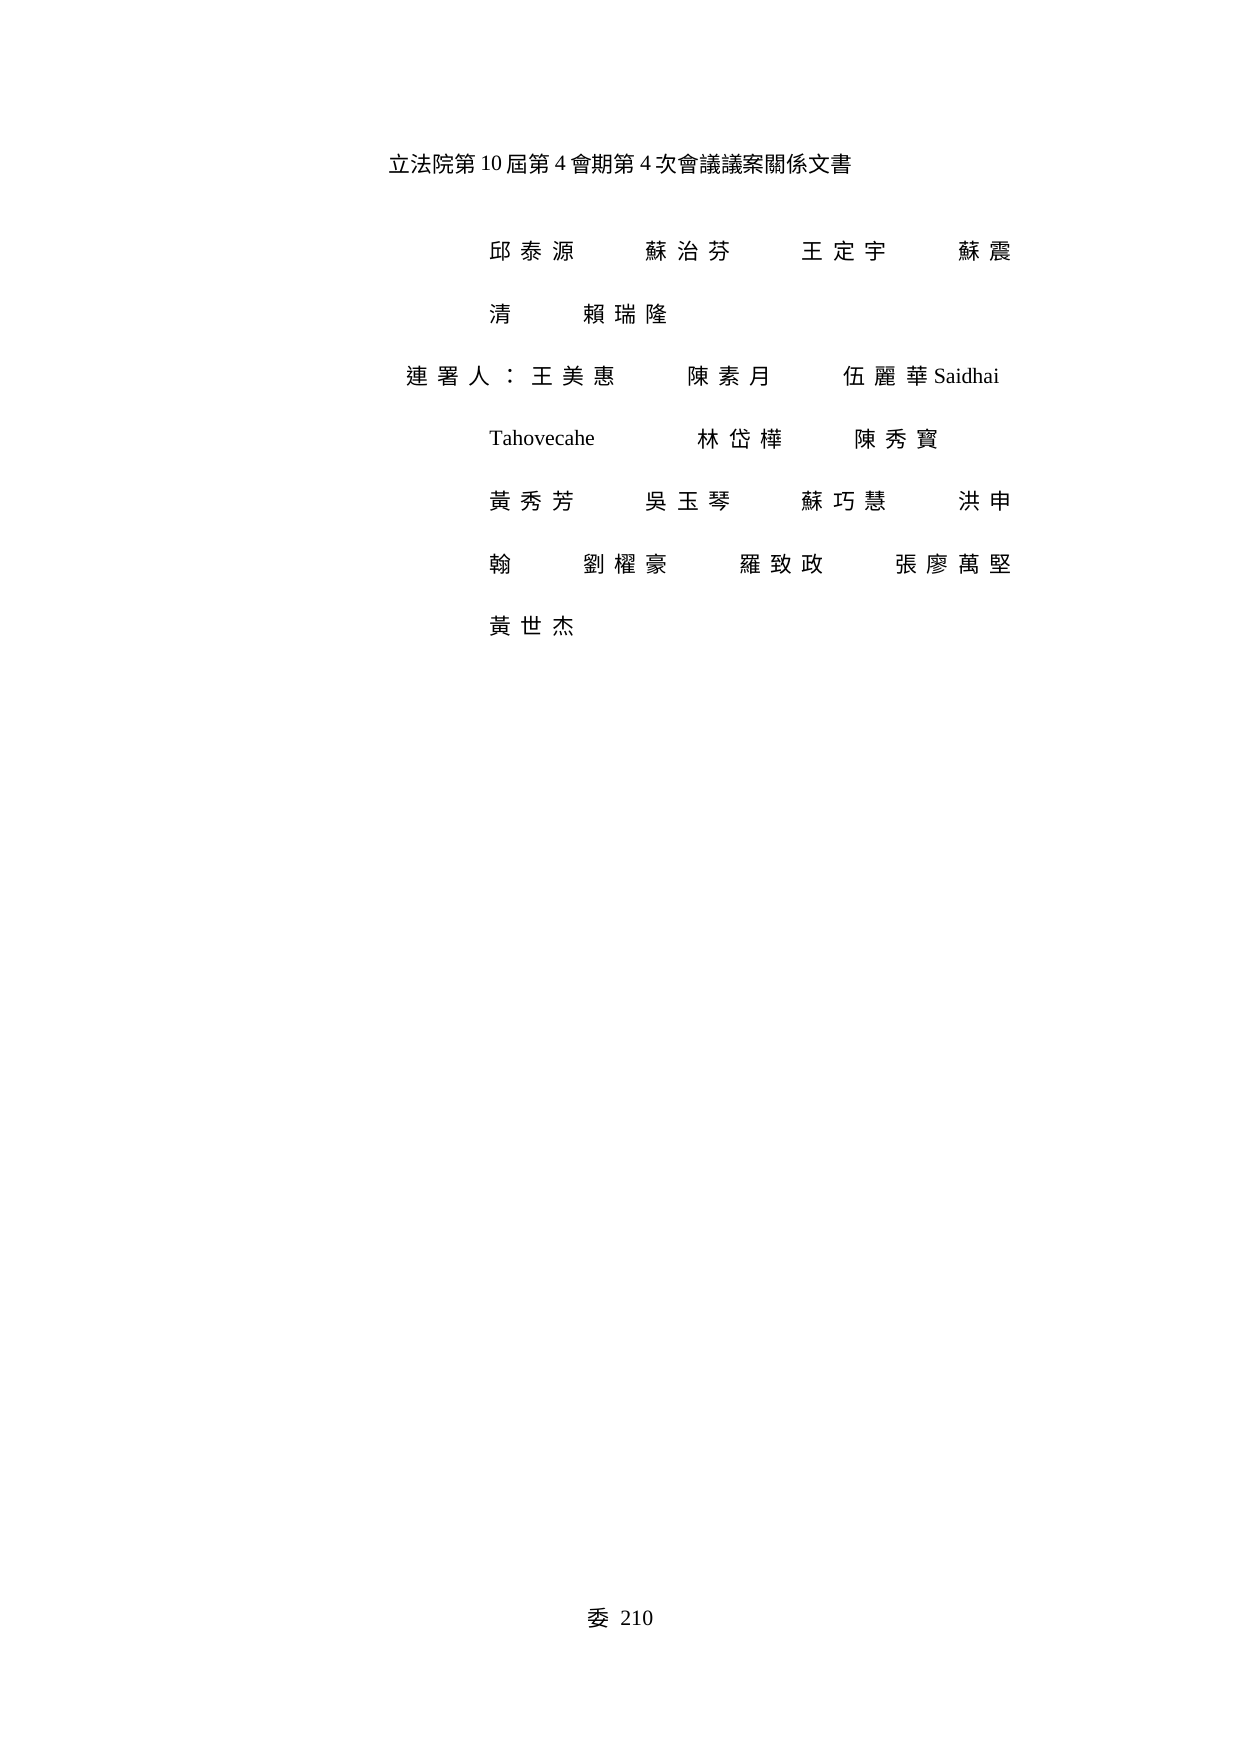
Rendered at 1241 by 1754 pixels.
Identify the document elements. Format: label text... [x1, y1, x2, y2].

text 連署人：王美惠 陳素月 伍麗華Saidhai Tahovecahe 林岱樺 陳秀寳 黃秀芳 吳玉琴 蘇巧慧 洪申翰 劉櫂豪 羅致政 張廖萬堅 黃世杰 [393, 344, 1023, 656]
text 邱泰源 蘇治芬 王定宇 蘇震清 賴瑞隆 [393, 219, 1023, 344]
